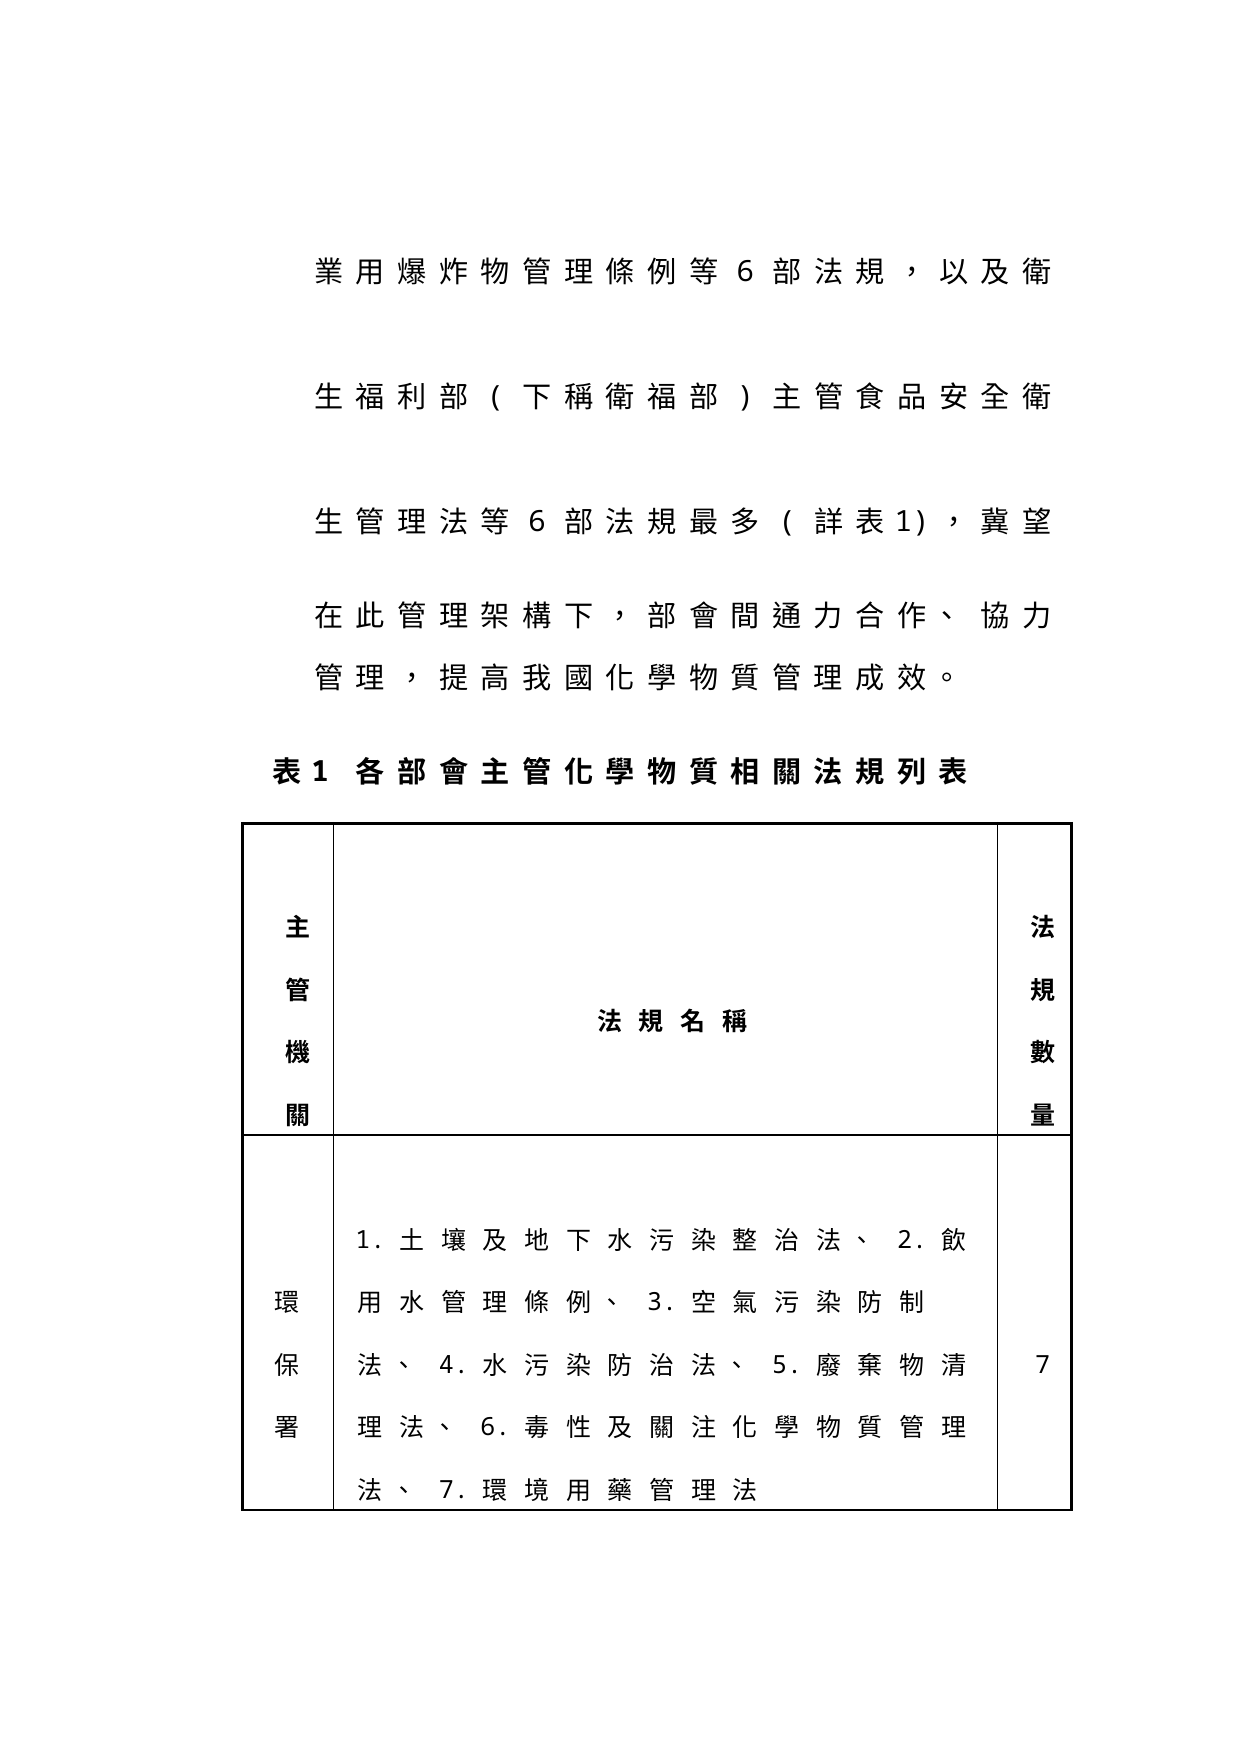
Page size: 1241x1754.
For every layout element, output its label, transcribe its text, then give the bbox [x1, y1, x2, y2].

table_cell 1.土壤及地下水污染整治法、2.飲用水管理條例、3.空氣污染防制法、4.水污染防治法、5.廢棄物清理法、6.毒性及關注化學物質管理法、7.環境用藥管理法 [334, 1136, 997, 1509]
table_cell 環保署 [244, 1136, 333, 1509]
table_header 法規名稱 [334, 825, 997, 1134]
text 我國化學物質管理政策，係參考聯合國「國際化學品管理策略方針 (UN Strategic Approach to International Chemical Management SAICM)」以及結合聯合國永續發展2030年目標(SDGs 2030目標)制定而成，目前計有13個部會，各自依其職掌並按表列43部法規分工管理化學物質，其中以環境保護署(下稱環保署)主管土壤及地下水污染整治法等7部法規、內政部主管消防法等5部法規、經濟部主管事業用爆炸物管理條例等6部法規，以及衛生福利部(下稱衛福部)主管食品安全衛生管理法等6部法規最多(詳表1)，冀望在此管理架構下，部會間通力合作、協力管理，提高我國化學物質管理成效。 [271, 197, 1058, 697]
table_header 主管 機關 [244, 825, 333, 1134]
text 表1 各部會主管化學物質相關法規列表 [242, 697, 1058, 822]
table_cell 7 [998, 1136, 1070, 1509]
table_header 法規數量 [998, 825, 1070, 1134]
